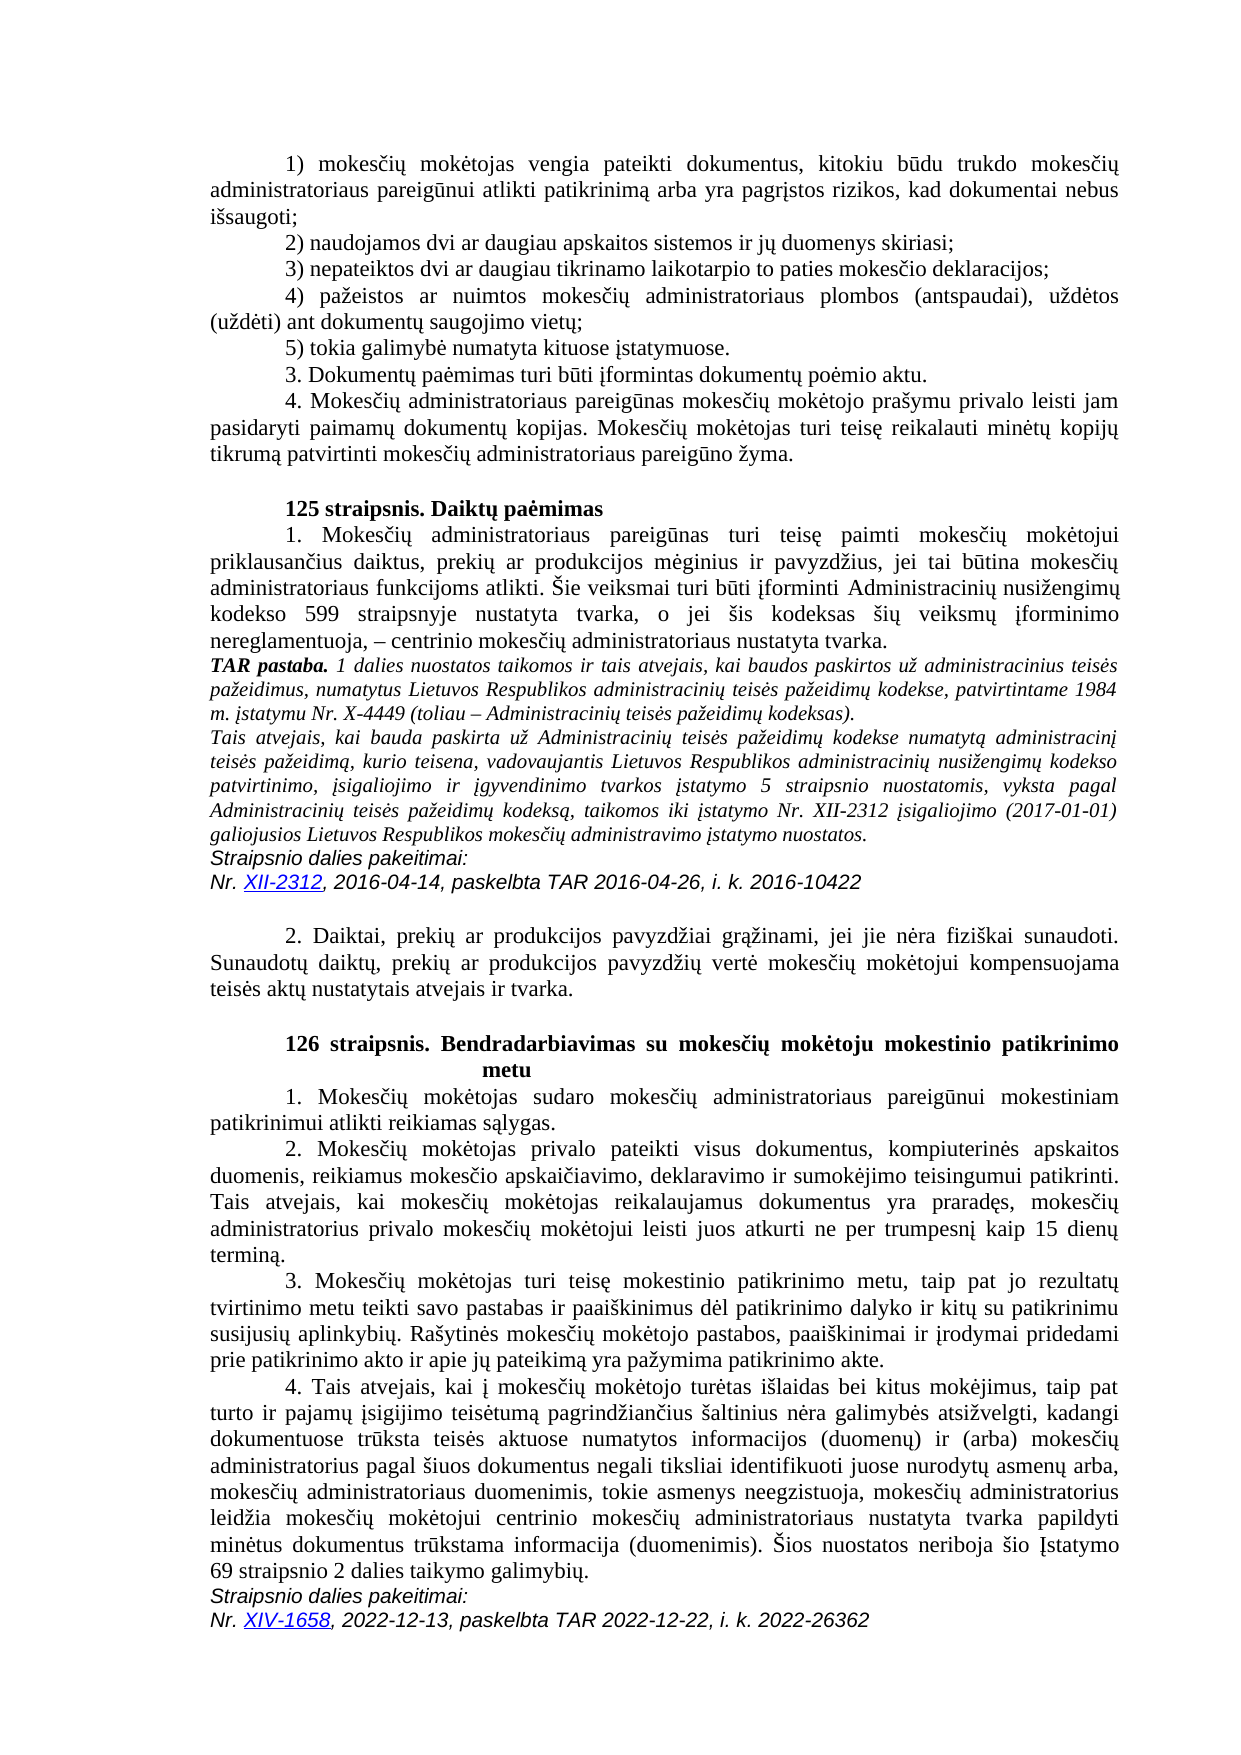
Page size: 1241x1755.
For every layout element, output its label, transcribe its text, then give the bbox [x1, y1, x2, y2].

text Straipsnio dalies pakeitimai: [210, 846, 1120, 869]
text 4) pažeistos ar nuimtos mokesčių administratoriaus plombos (antspaudai), uždėtos (uždėti) ant dokumentų saugojimo vietų; [210, 282, 1120, 334]
text 4. Tais atvejais, kai į mokesčių mokėtojo turėtas išlaidas bei kitus mokėjimus, taip pat turto ir pajamų įsigijimo teisėtumą pagrindžiančius šaltinius nėra galimybės atsižvelgti, kadangi dokumentuose trūksta teisės aktuose numatytos informacijos (duomenų) ir (arba) mokesčių administratorius pagal šiuos dokumentus negali tiksliai identifikuoti juose nurodytų asmenų arba, mokesčių administratoriaus duomenimis, tokie asmenys neegzistuoja, mokesčių administratorius leidžia mokesčių mokėtojui centrinio mokesčių administratoriaus nustatyta tvarka papildyti minėtus dokumentus trūkstama informacija (duomenimis). Šios nuostatos neriboja šio Įstatymo 69 straipsnio 2 dalies taikymo galimybių. [210, 1373, 1120, 1583]
text 125 straipsnis. Daiktų paėmimas [210, 495, 1120, 521]
text 126 straipsnis. Bendradarbiavimas su mokesčių mokėtoju mokestinio patikrinimo metu [285, 1030, 1120, 1083]
text 2. Daiktai, prekių ar produkcijos pavyzdžiai grąžinami, jei jie nėra fiziškai sunaudoti. Sunaudotų daiktų, prekių ar produkcijos pavyzdžių vertė mokesčių mokėtojui kompensuojama teisės aktų nustatytais atvejais ir tvarka. [210, 922, 1120, 1001]
text 3. Mokesčių mokėtojas turi teisę mokestinio patikrinimo metu, taip pat jo rezultatų tvirtinimo metu teikti savo pastabas ir paaiškinimus dėl patikrinimo dalyko ir kitų su patikrinimu susijusių aplinkybių. Rašytinės mokesčių mokėtojo pastabos, paaiškinimai ir įrodymai pridedami prie patikrinimo akto ir apie jų pateikimą yra pažymima patikrinimo akte. [210, 1267, 1120, 1373]
text Nr. XIV-1658, 2022-12-13, paskelbta TAR 2022-12-22, i. k. 2022-26362 [210, 1607, 1120, 1631]
text Straipsnio dalies pakeitimai: [210, 1583, 1120, 1607]
text 2. Mokesčių mokėtojas privalo pateikti visus dokumentus, kompiuterinės apskaitos duomenis, reikiamus mokesčio apskaičiavimo, deklaravimo ir sumokėjimo teisingumui patikrinti. Tais atvejais, kai mokesčių mokėtojas reikalaujamus dokumentus yra praradęs, mokesčių administratorius privalo mokesčių mokėtojui leisti juos atkurti ne per trumpesnį kaip 15 dienų terminą. [210, 1136, 1120, 1267]
text TAR pastaba. 1 dalies nuostatos taikomos ir tais atvejais, kai baudos paskirtos už administracinius teisės pažeidimus, numatytus Lietuvos Respublikos administracinių teisės pažeidimų kodekse, patvirtintame 1984 m. įstatymu Nr. X-4449 (toliau – Administracinių teisės pažeidimų kodeksas). [210, 653, 1120, 725]
text 1. Mokesčių administratoriaus pareigūnas turi teisę paimti mokesčių mokėtojui priklausančius daiktus, prekių ar produkcijos mėginius ir pavyzdžius, jei tai būtina mokesčių administratoriaus funkcijoms atlikti. Šie veiksmai turi būti įforminti Administracinių nusižengimų kodekso 599 straipsnyje nustatyta tvarka, o jei šis kodeksas šių veiksmų įforminimo nereglamentuoja, – centrinio mokesčių administratoriaus nustatyta tvarka. [210, 521, 1120, 653]
text 3. Dokumentų paėmimas turi būti įformintas dokumentų poėmio aktu. [210, 361, 1120, 387]
text Nr. XII-2312, 2016-04-14, paskelbta TAR 2016-04-26, i. k. 2016-10422 [210, 869, 1120, 893]
text 2) naudojamos dvi ar daugiau apskaitos sistemos ir jų duomenys skiriasi; [210, 229, 1120, 255]
text 1) mokesčių mokėtojas vengia pateikti dokumentus, kitokiu būdu trukdo mokesčių administratoriaus pareigūnui atlikti patikrinimą arba yra pagrįstos rizikos, kad dokumentai nebus išsaugoti; [210, 150, 1120, 229]
text Tais atvejais, kai bauda paskirta už Administracinių teisės pažeidimų kodekse numatytą administracinį teisės pažeidimą, kurio teisena, vadovaujantis Lietuvos Respublikos administracinių nusižengimų kodekso patvirtinimo, įsigaliojimo ir įgyvendinimo tvarkos įstatymo 5 straipsnio nuostatomis, vyksta pagal Administracinių teisės pažeidimų kodeksą, taikomos iki įstatymo Nr. XII-2312 įsigaliojimo (2017-01-01) galiojusios Lietuvos Respublikos mokesčių administravimo įstatymo nuostatos. [210, 725, 1120, 846]
text 5) tokia galimybė numatyta kituose įstatymuose. [210, 334, 1120, 361]
text 1. Mokesčių mokėtojas sudaro mokesčių administratoriaus pareigūnui mokestiniam patikrinimui atlikti reikiamas sąlygas. [210, 1083, 1120, 1136]
text 3) nepateiktos dvi ar daugiau tikrinamo laikotarpio to paties mokesčio deklaracijos; [210, 255, 1120, 282]
text 4. Mokesčių administratoriaus pareigūnas mokesčių mokėtojo prašymu privalo leisti jam pasidaryti paimamų dokumentų kopijas. Mokesčių mokėtojas turi teisę reikalauti minėtų kopijų tikrumą patvirtinti mokesčių administratoriaus pareigūno žyma. [210, 387, 1120, 466]
